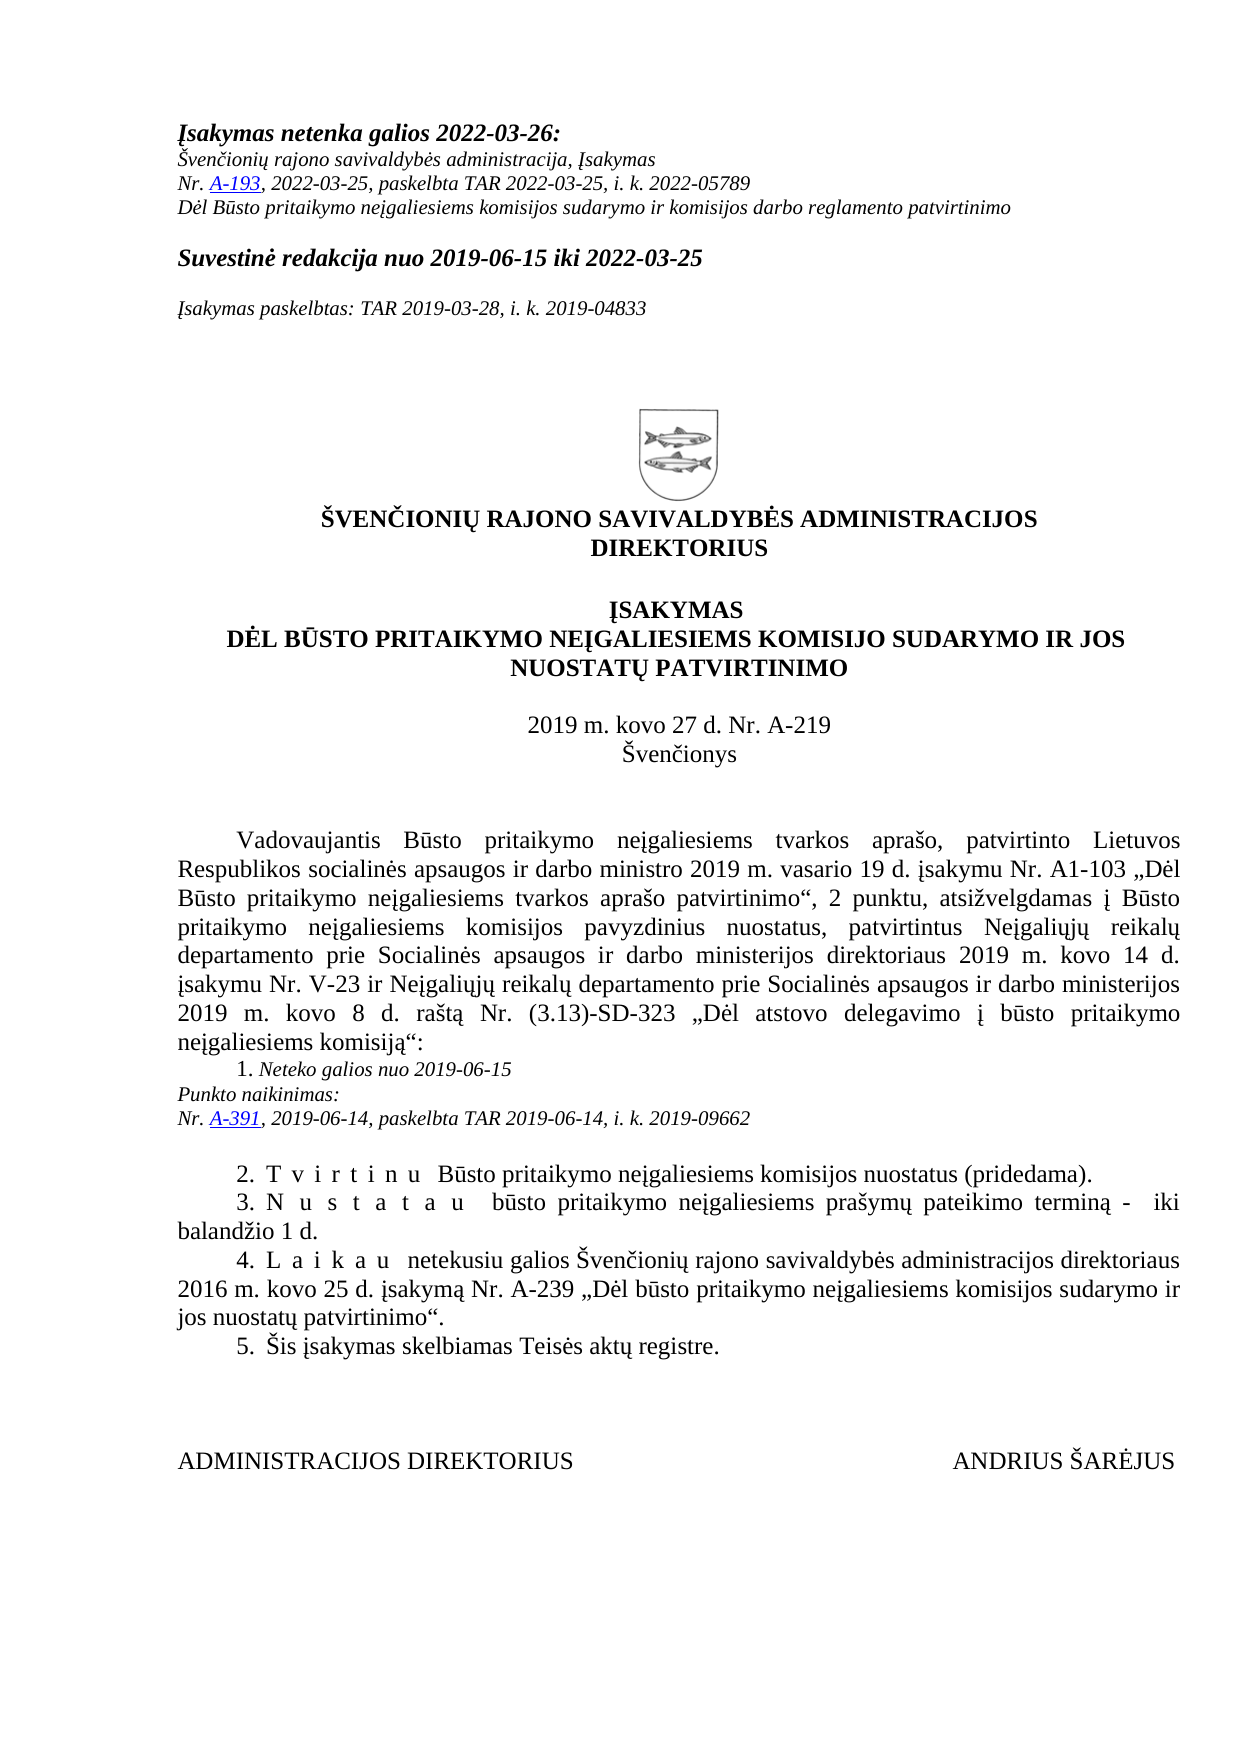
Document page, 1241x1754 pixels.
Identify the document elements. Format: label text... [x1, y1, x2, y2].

text ADMINISTRACIJOS DIREKTORIUS ANDRIUS ŠARĖJUS [177, 1446, 1181, 1475]
text 4. L a i k a u netekusiu galios Švenčionių rajono savivaldybės administracijos direktoriaus 2016 m. kovo 25 d. įsakymą Nr. A-239 „Dėl būsto pritaikymo neįgaliesiems komisijos sudarymo ir jos nuostatų patvirtinimo“. [177, 1245, 1181, 1331]
text Įsakymas paskelbtas: TAR 2019-03-28, i. k. 2019-04833 [177, 296, 1181, 320]
text Švenčionių rajono savivaldybės administracija, Įsakymas [177, 147, 1181, 171]
text 1. Neteko galios nuo 2019-06-15 [177, 1055, 1181, 1082]
text Nr. A-193, 2022-03-25, paskelbta TAR 2022-03-25, i. k. 2022-05789 [177, 171, 1181, 195]
text 5. Šis įsakymas skelbiamas Teisės aktų registre. [177, 1331, 1181, 1360]
text Švenčionys [177, 739, 1181, 768]
text DIREKTORIUS [177, 533, 1181, 561]
text Suvestinė redakcija nuo 2019-06-15 iki 2022-03-25 [177, 243, 1181, 272]
text Punkto naikinimas: [177, 1082, 1181, 1106]
text DĖL BŪSTO PRITAIKYMO NEĮGALIESIEMS KOMISIJO SUDARYMO IR JOS [177, 624, 1181, 653]
text 3. N u s t a t a u būsto pritaikymo neįgaliesiems prašymų pateikimo terminą - iki balandžio 1 d. [177, 1187, 1181, 1245]
text Vadovaujantis Būsto pritaikymo neįgaliesiems tvarkos aprašo, patvirtinto Lietuvos Respublikos socialinės apsaugos ir darbo ministro 2019 m. vasario 19 d. įsakymu Nr. A1-103 „Dėl Būsto pritaikymo neįgaliesiems tvarkos aprašo patvirtinimo“, 2 punktu, atsižvelgdamas į Būsto pritaikymo neįgaliesiems komisijos pavyzdinius nuostatus, patvirtintus Neįgaliųjų reikalų departamento prie Socialinės apsaugos ir darbo ministerijos direktoriaus 2019 m. kovo 14 d. įsakymu Nr. V-23 ir Neįgaliųjų reikalų departamento prie Socialinės apsaugos ir darbo ministerijos 2019 m. kovo 8 d. raštą Nr. (3.13)-SD-323 „Dėl atstovo delegavimo į būsto pritaikymo neįgaliesiems komisiją“: [177, 825, 1181, 1055]
text ŠVENČIONIŲ RAJONO SAVIVALDYBĖS ADMINISTRACIJOS [177, 504, 1181, 533]
text Dėl Būsto pritaikymo neįgaliesiems komisijos sudarymo ir komisijos darbo reglamento patvirtinimo [177, 195, 1181, 219]
text Nr. A-391, 2019-06-14, paskelbta TAR 2019-06-14, i. k. 2019-09662 [177, 1106, 1181, 1130]
text 2. T v i r t i n u Būsto pritaikymo neįgaliesiems komisijos nuostatus (pridedama). [177, 1159, 1181, 1187]
text ĮSAKYMAS [177, 595, 1181, 624]
text NUOSTATŲ PATVIRTINIMO [177, 653, 1181, 682]
text 2019 m. kovo 27 d. Nr. A-219 [177, 710, 1181, 739]
text Įsakymas netenka galios 2022-03-26: [177, 118, 1181, 147]
